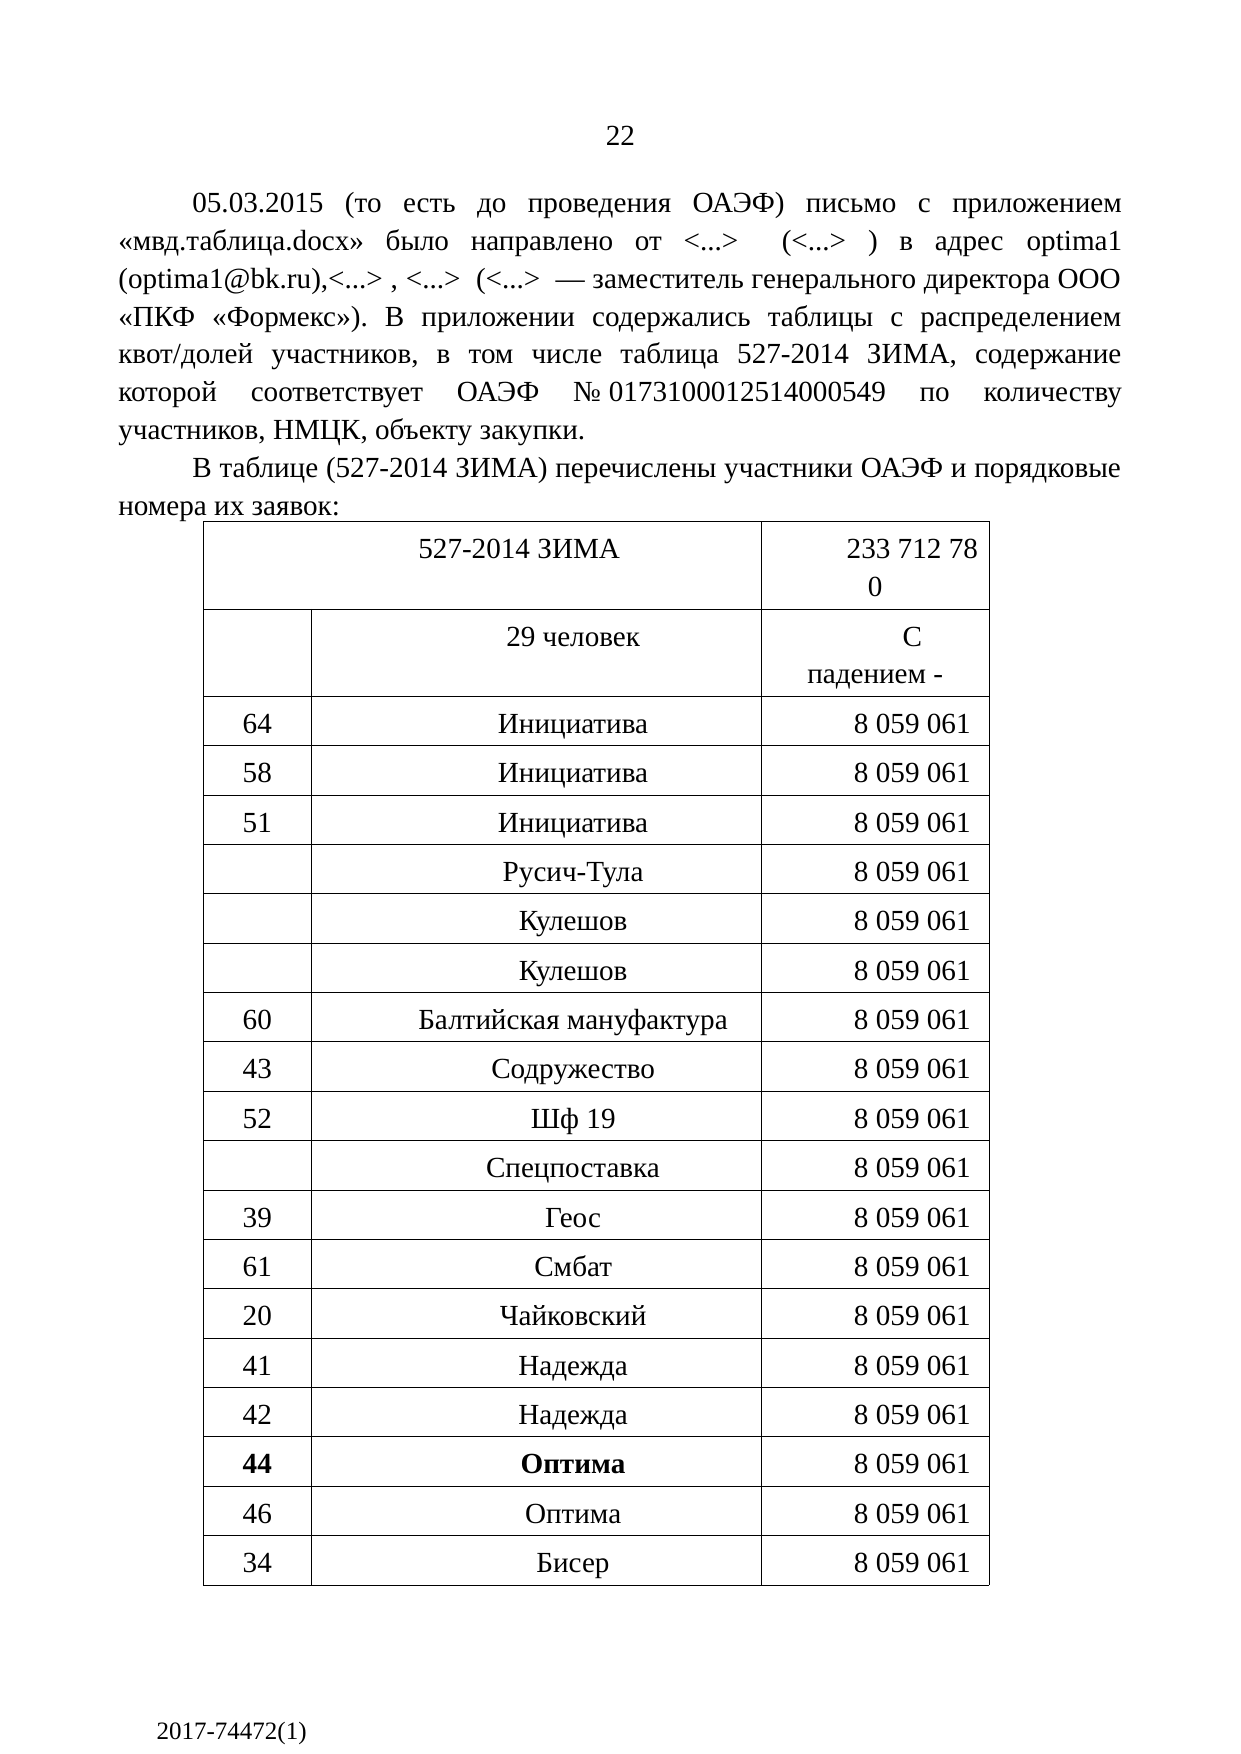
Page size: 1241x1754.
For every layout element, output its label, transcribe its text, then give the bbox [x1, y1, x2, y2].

table_cell 34 [204, 1536, 311, 1584]
table_cell [204, 610, 311, 696]
table_cell 41 [204, 1339, 311, 1387]
table_cell 39 [204, 1191, 311, 1239]
table_cell 8 059 061 [762, 1437, 989, 1486]
table_cell 61 [204, 1240, 311, 1288]
table_cell 52 [204, 1092, 311, 1140]
text 05.03.2015 (то есть до проведения ОАЭФ) письмо с приложением «мвд.таблица.docx» было направлено от <...> (<...> ) в адрес optima1 (optima1@bk.ru),<...> , <...> (<...> — заместитель генерального директора ООО «ПКФ «Формекс»). В приложении содержались таблицы с распределением квот/долей участников, в том числе таблица 527-2014 ЗИМА, содержание которой соответствует ОАЭФ № 0173100012514000549 по количеству участников, НМЦК, объекту закупки. [118, 181, 1122, 446]
table_cell Инициатива [312, 746, 761, 794]
text В таблице (527-2014 ЗИМА) перечислены участники ОАЭФ и порядковые номера их заявок: [118, 446, 1122, 521]
table_cell [204, 894, 311, 943]
table_cell Геос [312, 1191, 761, 1239]
table_cell [204, 1141, 311, 1189]
table_cell Кулешов [312, 944, 761, 992]
table_cell 42 [204, 1388, 311, 1436]
table_cell Бисер [312, 1536, 761, 1584]
table_cell Оптима [312, 1487, 761, 1535]
table_cell 8 059 061 [762, 1487, 989, 1535]
table_cell 8 059 061 [762, 1141, 989, 1189]
table_cell Балтийская мануфактура [312, 993, 761, 1041]
table_cell 8 059 061 [762, 1536, 989, 1584]
table_cell Инициатива [312, 796, 761, 844]
table_cell 8 059 061 [762, 1289, 989, 1338]
table_cell 8 059 061 [762, 697, 989, 745]
table_header 527-2014 ЗИМА [204, 522, 761, 609]
table_cell 8 059 061 [762, 746, 989, 794]
table_cell 51 [204, 796, 311, 844]
table_cell 8 059 061 [762, 1092, 989, 1140]
table_cell 46 [204, 1487, 311, 1535]
table_cell Чайковский [312, 1289, 761, 1338]
table_cell 8 059 061 [762, 993, 989, 1041]
table_cell Шф 19 [312, 1092, 761, 1140]
table_cell 58 [204, 746, 311, 794]
table_cell Содружество [312, 1042, 761, 1091]
table_cell 44 [204, 1437, 311, 1486]
table_cell Русич-Тула [312, 845, 761, 893]
table_cell Надежда [312, 1339, 761, 1387]
table_cell Оптима [312, 1437, 761, 1486]
table_cell 43 [204, 1042, 311, 1091]
table_cell [204, 944, 311, 992]
table_cell 20 [204, 1289, 311, 1338]
table_cell С падением - [762, 610, 989, 696]
table_cell 8 059 061 [762, 1042, 989, 1091]
table_cell 8 059 061 [762, 1388, 989, 1436]
table_cell 8 059 061 [762, 796, 989, 844]
table_cell Инициатива [312, 697, 761, 745]
table_cell [204, 845, 311, 893]
table_cell 8 059 061 [762, 944, 989, 992]
table_cell 8 059 061 [762, 1191, 989, 1239]
table_cell 64 [204, 697, 311, 745]
table_cell Смбат [312, 1240, 761, 1288]
table_cell Кулешов [312, 894, 761, 943]
table_cell 8 059 061 [762, 1240, 989, 1288]
table_cell 60 [204, 993, 311, 1041]
table_cell 8 059 061 [762, 845, 989, 893]
table_header 233 712 780 [762, 522, 989, 609]
table_cell 29 человек [312, 610, 761, 696]
table_cell Спецпоставка [312, 1141, 761, 1189]
table_cell Надежда [312, 1388, 761, 1436]
table_cell 8 059 061 [762, 894, 989, 943]
table_cell 8 059 061 [762, 1339, 989, 1387]
